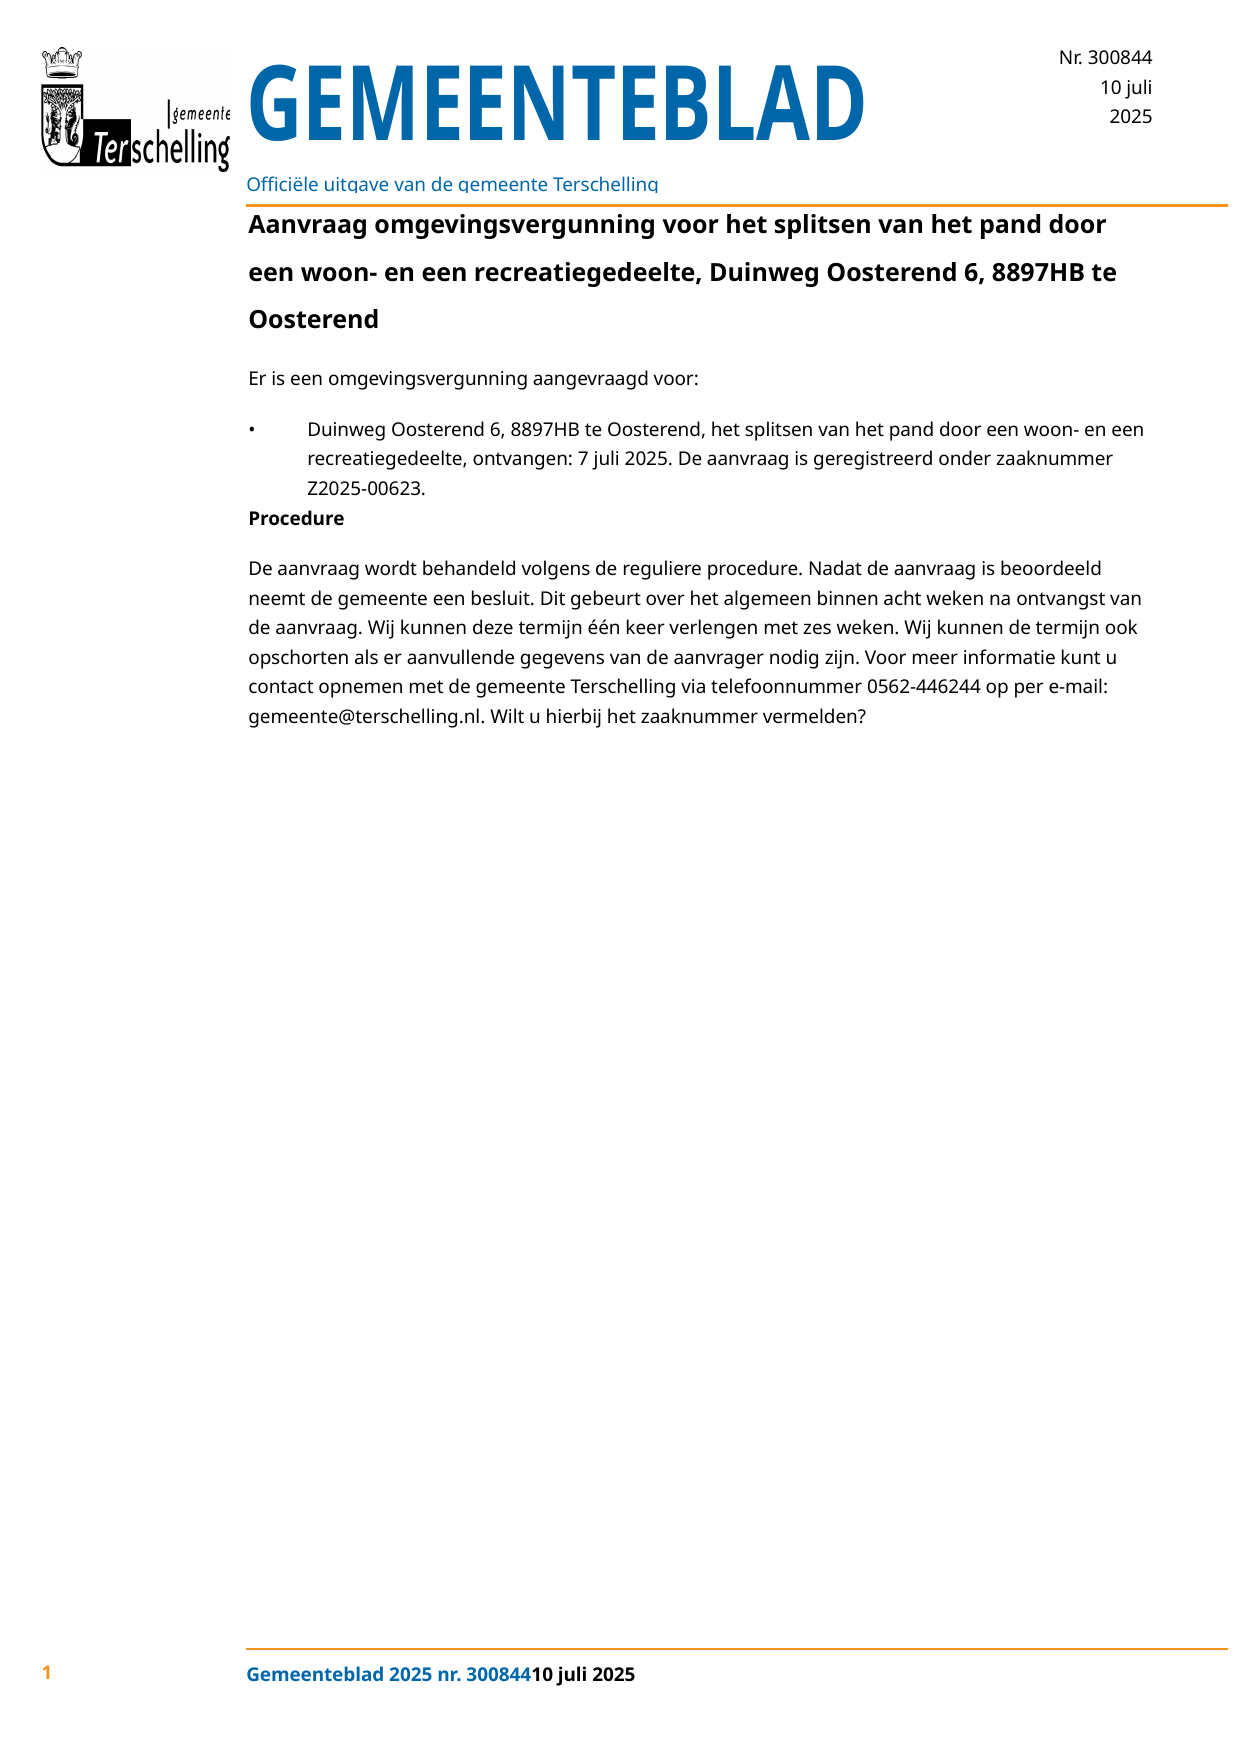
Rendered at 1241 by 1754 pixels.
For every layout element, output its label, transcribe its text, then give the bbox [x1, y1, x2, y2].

text Procedure [248, 505, 1152, 530]
text De aanvraag wordt behandeld volgens de reguliere procedure. Nadat de aanvraag is beoordeeld neemt de gemeente een besluit. Dit gebeurt over het algemeen binnen acht weken na ontvangst van de aanvraag. Wij kunnen deze termijn één keer verlengen met zes weken. Wij kunnen de termijn ook opschorten als er aanvullende gegevens van de aanvrager nodig zijn. Voor meer informatie kunt u contact opnemen met de gemeente Terschelling via telefoonnummer 0562-446244 op per e-mail: gemeente@terschelling.nl. Wilt u hierbij het zaaknummer vermelden? [248, 555, 1152, 729]
text Aanvraag omgevingsvergunning voor het splitsen van het pand door een woon- en een recreatiegedeelte, Duinweg Oosterend 6, 8897HB te Oosterend [248, 207, 1152, 336]
list Duinweg Oosterend 6, 8897HB te Oosterend, het splitsen van het pand door een woon- en een recreatiegedeelte, ontvangen: 7 juli 2025. De aanvraag is geregistreerd onder zaaknummer Z2025-00623. [248, 416, 1152, 501]
picture [41, 47, 231, 172]
text Er is een omgevingsvergunning aangevraagd voor: [248, 366, 1152, 391]
